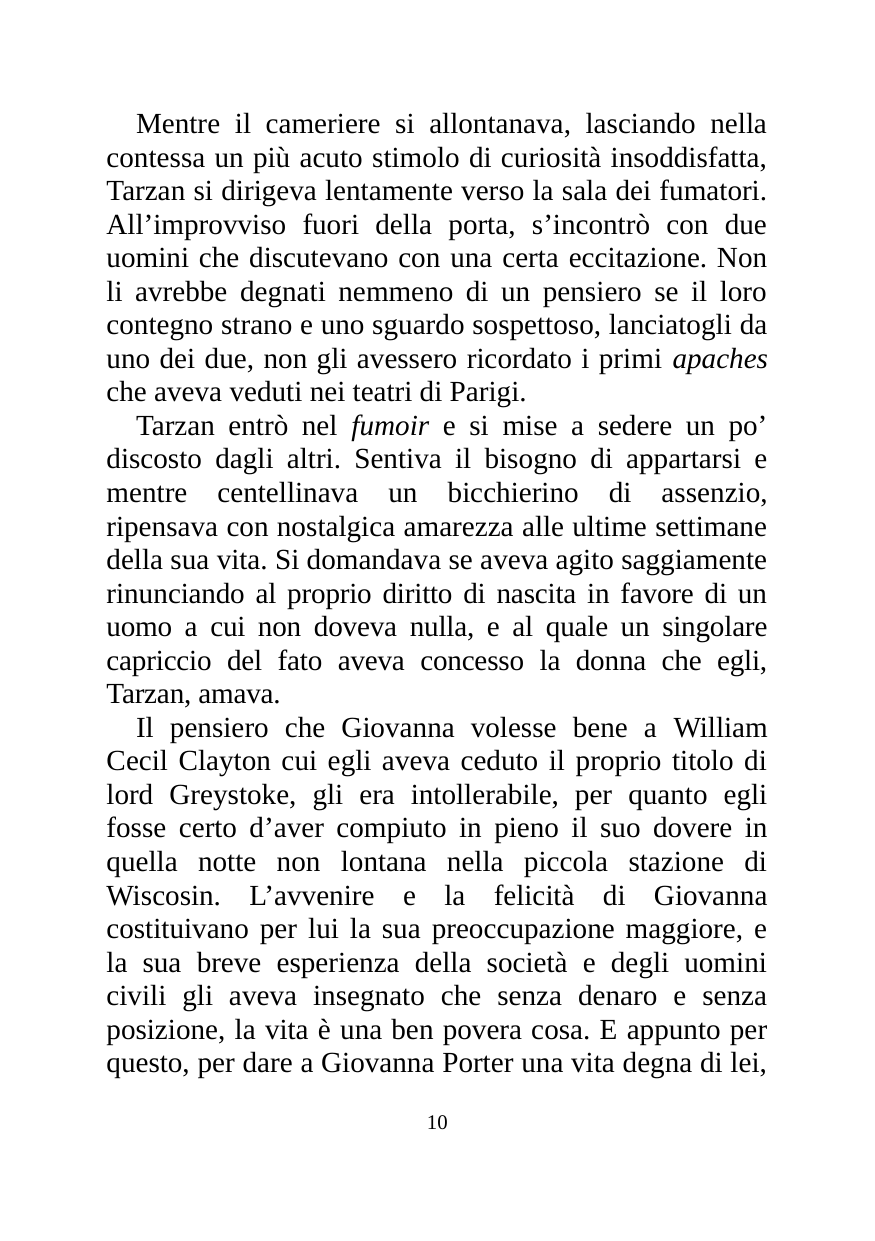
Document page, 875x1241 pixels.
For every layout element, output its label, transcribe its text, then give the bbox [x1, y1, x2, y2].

text Tarzan entrò nel fumoir e si mise a sedere un po’ discosto dagli altri. Sentiva il bisogno di appartarsi e mentre centellinava un bicchierino di assenzio, ripensava con nostalgica amarezza alle ultime settimane della sua vita. Si domandava se aveva agito saggiamente rinunciando al proprio diritto di nascita in favore di un uomo a cui non doveva nulla, e al quale un singolare capriccio del fato aveva concesso la donna che egli, Tarzan, amava. [106, 408, 768, 710]
text Mentre il cameriere si allontanava, lasciando nella contessa un più acuto stimolo di curiosità insoddisfatta, Tarzan si dirigeva lentamente verso la sala dei fumatori. All’improvviso fuori della porta, s’incontrò con due uomini che discutevano con una certa eccitazione. Non li avrebbe degnati nemmeno di un pensiero se il loro contegno strano e uno sguardo sospettoso, lanciatogli da uno dei due, non gli avessero ricordato i primi apaches che aveva veduti nei teatri di Parigi. [106, 106, 768, 408]
text Il pensiero che Giovanna volesse bene a William Cecil Clayton cui egli aveva ceduto il proprio titolo di lord Greystoke, gli era intollerabile, per quanto egli fosse certo d’aver compiuto in pieno il suo dovere in quella notte non lontana nella piccola stazione di Wiscosin. L’avvenire e la felicità di Giovanna costituivano per lui la sua preoccupazione maggiore, e la sua breve esperienza della società e degli uomini civili gli aveva insegnato che senza denaro e senza posizione, la vita è una ben povera cosa. E appunto per questo, per dare a Giovanna Porter una vita degna di lei, [106, 710, 768, 1079]
